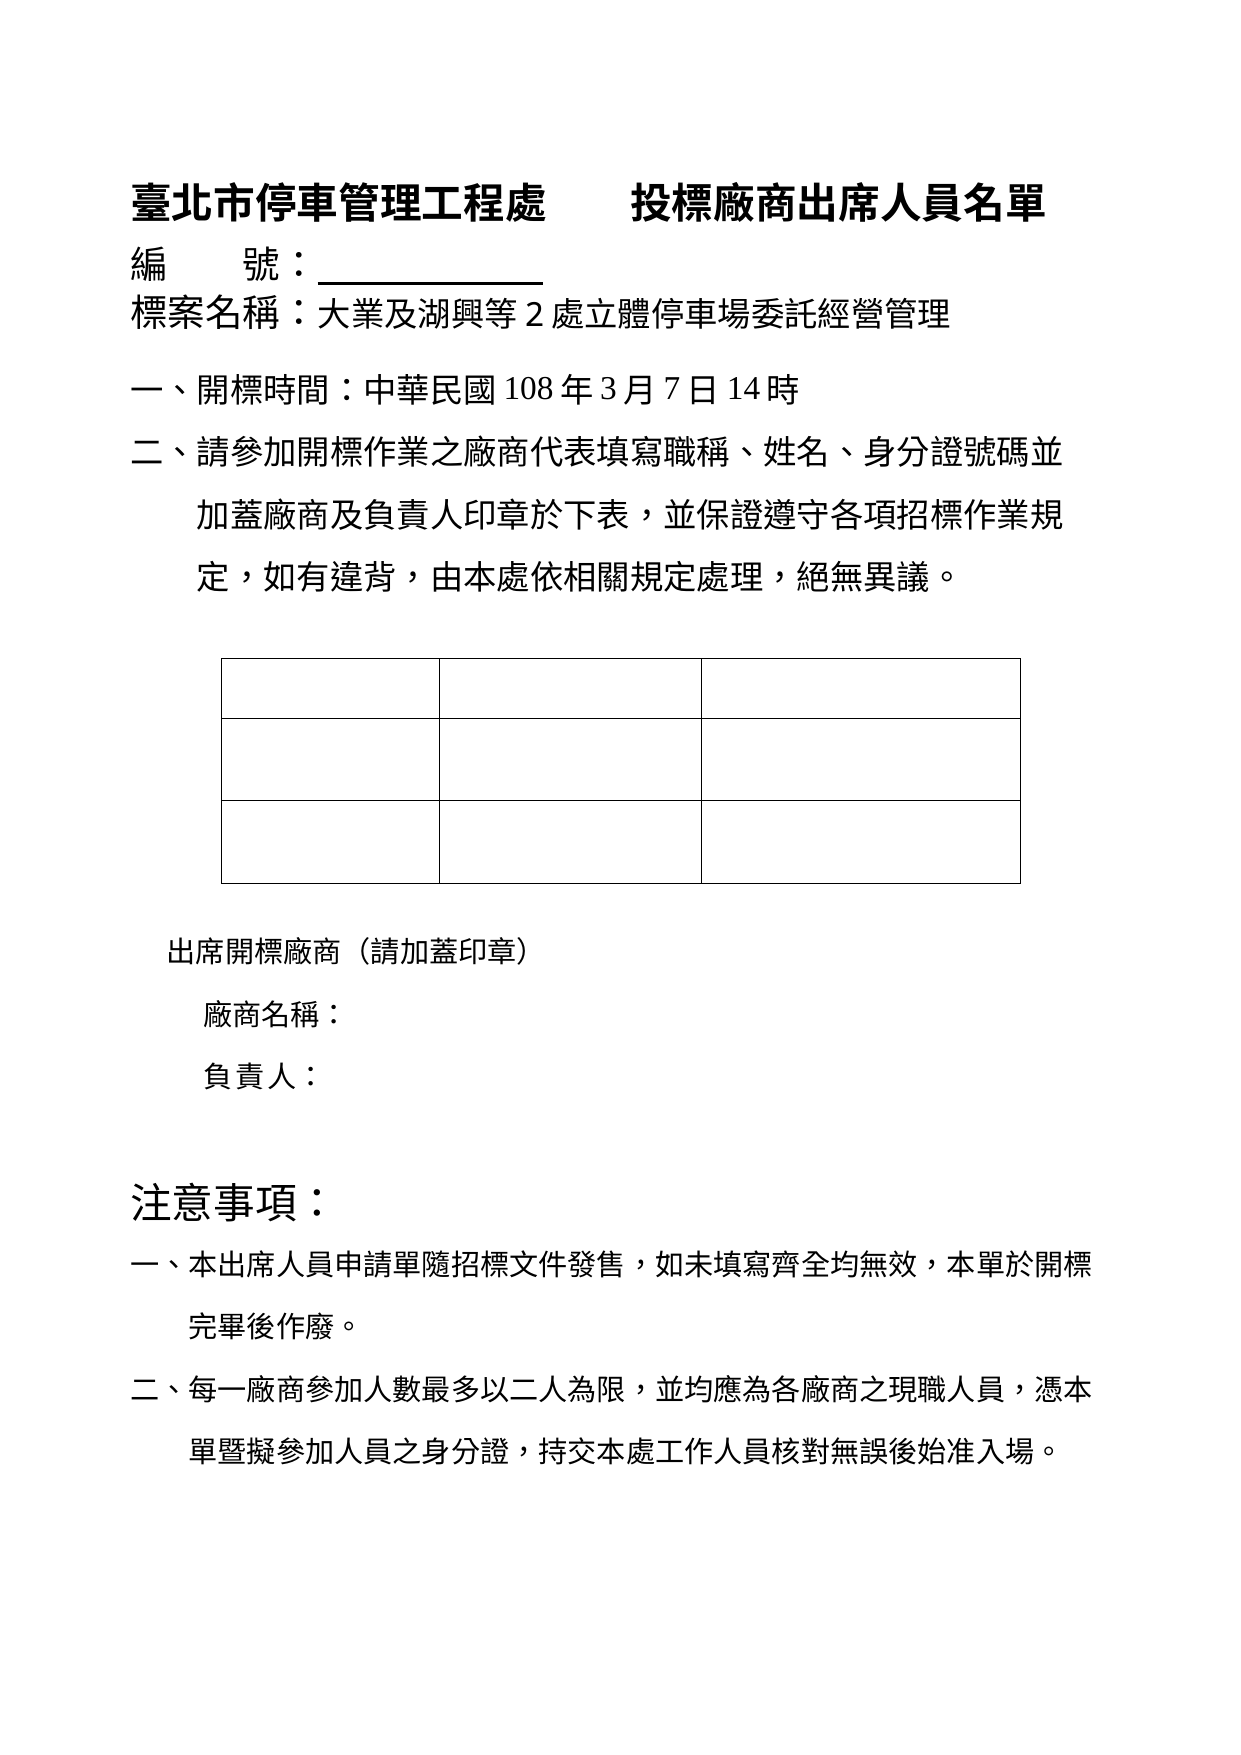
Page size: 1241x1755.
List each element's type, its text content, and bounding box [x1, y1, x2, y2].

table_cell [702, 801, 1020, 883]
text 二、請參加開標作業之廠商代表填寫職稱、姓名、身分證號碼並加蓋廠商及負責人印章於下表，並保證遵守各項招標作業規定，如有違背，由本處依相關規定處理，絕無異議。 [130, 408, 1093, 596]
text 二、每一廠商參加人數最多以二人為限，並均應為各廠商之現職人員，憑本單暨擬參加人員之身分證，持交本處工作人員核對無誤後始准入場。 [130, 1346, 1093, 1471]
text 出席開標廠商（請加蓋印章） [130, 908, 1093, 971]
text 注意事項： [130, 1158, 1093, 1221]
text 臺北市停車管理工程處 投標廠商出席人員名單 [130, 158, 1093, 221]
table_header 姓 名 [440, 659, 701, 717]
text 一、開標時間：中華民國108年3月7日14時 [130, 346, 1093, 408]
table_header 職 稱 [222, 659, 439, 717]
text 標案名稱：大業及湖興等2處立體停車場委託經營管理 [130, 283, 1093, 338]
table_header 身 分 證 號 碼 [702, 659, 1020, 717]
text 編 號： [130, 221, 1093, 283]
text 廠商名稱： [130, 971, 1093, 1033]
table_cell [222, 801, 439, 883]
table_cell [440, 801, 701, 883]
text 一、本出席人員申請單隨招標文件發售，如未填寫齊全均無效，本單於開標完畢後作廢。 [130, 1221, 1093, 1346]
table_cell [702, 719, 1020, 800]
text 負責人： [130, 1033, 1093, 1096]
table_cell [440, 719, 701, 800]
table_cell [222, 719, 439, 800]
